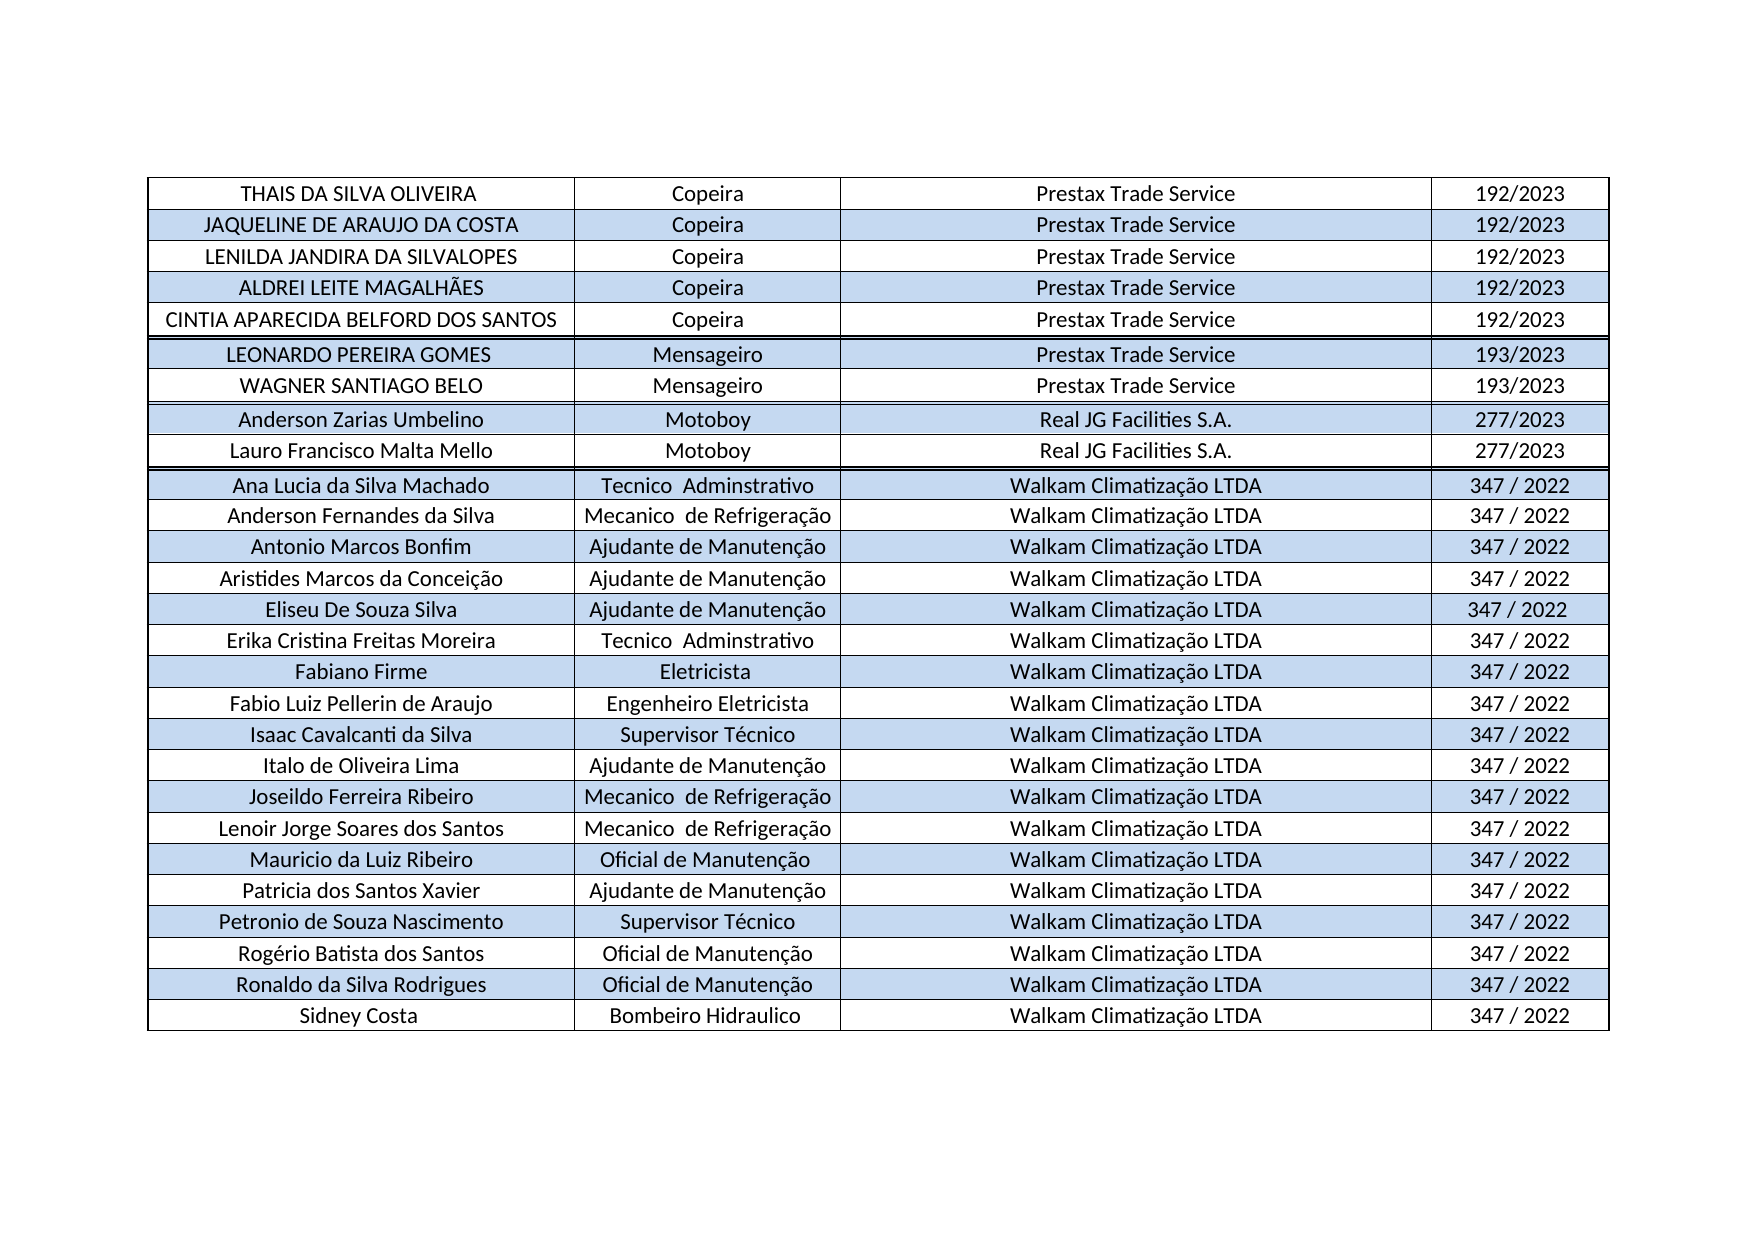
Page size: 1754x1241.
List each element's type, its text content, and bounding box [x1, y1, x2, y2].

table_cell Walkam Climatização LTDA [841, 844, 1431, 874]
table_cell Eletricista [575, 656, 840, 687]
table_cell Walkam Climatização LTDA [841, 500, 1431, 530]
table_cell Walkam Climatização LTDA [841, 625, 1431, 655]
table_cell Real JG Facilities S.A. [841, 405, 1431, 433]
table_cell 192/2023 [1432, 303, 1608, 335]
table_cell 347 / 2022 [1432, 563, 1608, 593]
table_cell 347 / 2022 [1432, 813, 1608, 843]
table_cell 347 / 2022 [1432, 688, 1608, 718]
table_cell Prestax Trade Service [841, 241, 1431, 271]
table_cell Sidney Costa [149, 1000, 574, 1030]
table_cell Walkam Climatização LTDA [841, 938, 1431, 968]
table_cell JAQUELINE DE ARAUJO DA COSTA [149, 210, 574, 240]
table_cell Anderson Fernandes da Silva [149, 500, 574, 530]
table_cell Engenheiro Eletricista [575, 688, 840, 718]
table_cell Fabiano Firme [149, 656, 574, 687]
table_cell Erika Cristina Freitas Moreira [149, 625, 574, 655]
table_cell Mecanico de Refrigeração [575, 500, 840, 530]
table_cell Tecnico Adminstrativo [575, 625, 840, 655]
table_cell Walkam Climatização LTDA [841, 563, 1431, 593]
table_cell Oficial de Manutenção [575, 969, 840, 999]
table_cell Copeira [575, 241, 840, 271]
table_cell Supervisor Técnico [575, 719, 840, 749]
table_cell 347 / 2022 [1432, 750, 1608, 780]
table_cell Oficial de Manutenção [575, 938, 840, 968]
table_cell Prestax Trade Service [841, 340, 1431, 368]
table_cell Italo de Oliveira Lima [149, 750, 574, 780]
table_cell Walkam Climatização LTDA [841, 750, 1431, 780]
table_cell Eliseu De Souza Silva [149, 594, 574, 624]
table_cell WAGNER SANTIAGO BELO [149, 369, 574, 401]
table_cell Joseildo Ferreira Ribeiro [149, 781, 574, 812]
table_cell 347 / 2022 [1432, 781, 1608, 812]
table_cell Ajudante de Manutenção [575, 531, 840, 562]
table_cell Ajudante de Manutenção [575, 875, 840, 905]
table_cell Aristides Marcos da Conceição [149, 563, 574, 593]
table_cell Walkam Climatização LTDA [841, 471, 1431, 499]
table_cell Walkam Climatização LTDA [841, 875, 1431, 905]
table_cell Fabio Luiz Pellerin de Araujo [149, 688, 574, 718]
table_cell ALDREI LEITE MAGALHÃES [149, 272, 574, 302]
table_cell 347 / 2022 [1432, 875, 1608, 905]
table_cell Mecanico de Refrigeração [575, 781, 840, 812]
table_cell 347 / 2022 [1432, 938, 1608, 968]
table_cell Ana Lucia da Silva Machado [149, 471, 574, 499]
table_cell Rogério Batista dos Santos [149, 938, 574, 968]
table_cell 193/2023 [1432, 340, 1608, 368]
table_cell Mauricio da Luiz Ribeiro [149, 844, 574, 874]
table_cell Motoboy [575, 405, 840, 433]
table_cell Prestax Trade Service [841, 303, 1431, 335]
table_cell Ronaldo da Silva Rodrigues [149, 969, 574, 999]
table_cell 347 / 2022 [1432, 471, 1608, 499]
table_cell 347 / 2022 [1432, 594, 1608, 624]
table_cell 277/2023 [1432, 435, 1608, 466]
table_cell 192/2023 [1432, 178, 1608, 208]
table_cell Bombeiro Hidraulico [575, 1000, 840, 1030]
table_cell 192/2023 [1432, 272, 1608, 302]
table_cell Copeira [575, 210, 840, 240]
table_cell Walkam Climatização LTDA [841, 688, 1431, 718]
table_cell Walkam Climatização LTDA [841, 656, 1431, 687]
table_cell Walkam Climatização LTDA [841, 813, 1431, 843]
table_cell Prestax Trade Service [841, 178, 1431, 208]
table_cell Prestax Trade Service [841, 210, 1431, 240]
table_cell Ajudante de Manutenção [575, 750, 840, 780]
table_cell Prestax Trade Service [841, 272, 1431, 302]
table_cell Walkam Climatização LTDA [841, 531, 1431, 562]
table_cell 347 / 2022 [1432, 844, 1608, 874]
table_cell Prestax Trade Service [841, 369, 1431, 401]
table_cell 193/2023 [1432, 369, 1608, 401]
table_cell Walkam Climatização LTDA [841, 719, 1431, 749]
table_cell 347 / 2022 [1432, 500, 1608, 530]
table_cell 347 / 2022 [1432, 531, 1608, 562]
table_cell 347 / 2022 [1432, 906, 1608, 937]
table_cell Walkam Climatização LTDA [841, 906, 1431, 937]
table_cell Antonio Marcos Bonfim [149, 531, 574, 562]
table_cell Oficial de Manutenção [575, 844, 840, 874]
table_cell Copeira [575, 272, 840, 302]
table_cell Patricia dos Santos Xavier [149, 875, 574, 905]
table_cell 277/2023 [1432, 405, 1608, 433]
table_cell Ajudante de Manutenção [575, 594, 840, 624]
table_cell Copeira [575, 303, 840, 335]
table_cell Ajudante de Manutenção [575, 563, 840, 593]
table_cell Real JG Facilities S.A. [841, 435, 1431, 466]
table_cell Supervisor Técnico [575, 906, 840, 937]
table_cell Mensageiro [575, 369, 840, 401]
table_cell Walkam Climatização LTDA [841, 1000, 1431, 1030]
table_cell THAIS DA SILVA OLIVEIRA [149, 178, 574, 208]
table_cell 347 / 2022 [1432, 1000, 1608, 1030]
table_cell Mensageiro [575, 340, 840, 368]
table_cell Copeira [575, 178, 840, 208]
table_cell Tecnico Adminstrativo [575, 471, 840, 499]
table_cell Motoboy [575, 435, 840, 466]
table_cell Lenoir Jorge Soares dos Santos [149, 813, 574, 843]
table_cell Walkam Climatização LTDA [841, 781, 1431, 812]
table_cell CINTIA APARECIDA BELFORD DOS SANTOS [149, 303, 574, 335]
table_cell Isaac Cavalcanti da Silva [149, 719, 574, 749]
table_cell 192/2023 [1432, 210, 1608, 240]
table_cell LEONARDO PEREIRA GOMES [149, 340, 574, 368]
table_cell 347 / 2022 [1432, 625, 1608, 655]
table_cell Walkam Climatização LTDA [841, 969, 1431, 999]
table_cell 192/2023 [1432, 241, 1608, 271]
table_cell LENILDA JANDIRA DA SILVALOPES [149, 241, 574, 271]
table_cell Lauro Francisco Malta Mello [149, 435, 574, 466]
table_cell 347 / 2022 [1432, 719, 1608, 749]
table_cell 347 / 2022 [1432, 656, 1608, 687]
table_cell Mecanico de Refrigeração [575, 813, 840, 843]
table_cell 347 / 2022 [1432, 969, 1608, 999]
table_cell Anderson Zarias Umbelino [149, 405, 574, 433]
table_cell Petronio de Souza Nascimento [149, 906, 574, 937]
table_cell Walkam Climatização LTDA [841, 594, 1431, 624]
